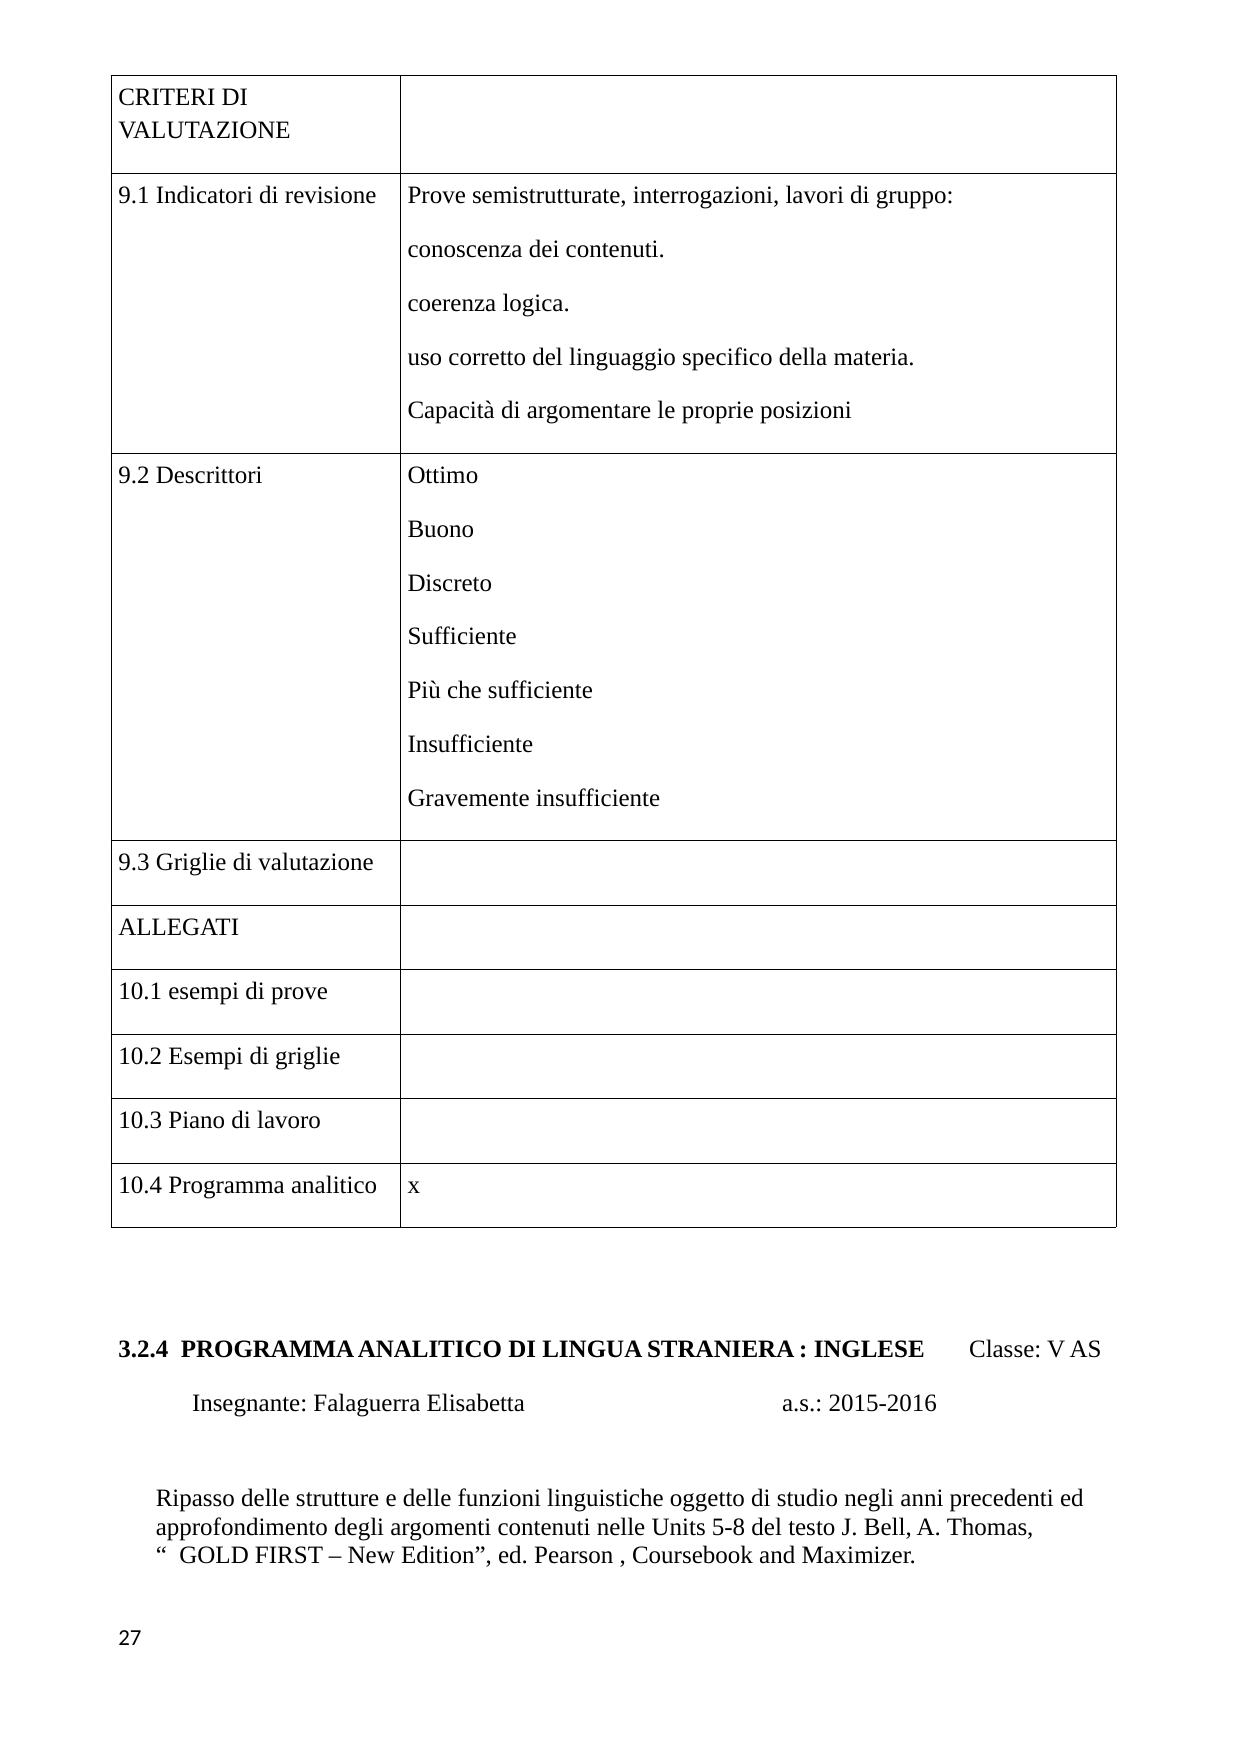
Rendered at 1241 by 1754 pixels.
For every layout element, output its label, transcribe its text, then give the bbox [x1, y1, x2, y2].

table_cell 10.4 Programma analitico [112, 1164, 400, 1227]
table_cell 10.3 Piano di lavoro [112, 1099, 400, 1162]
table_cell 10.2 Esempi di griglie [112, 1035, 400, 1098]
table_cell 9.3 Griglie di valutazione [112, 841, 400, 904]
table_cell 9.2 Descrittori [112, 454, 400, 840]
table_cell [401, 841, 1116, 904]
table_cell ALLEGATI [112, 906, 400, 969]
table_cell Ottimo Buono Discreto Sufficiente Più che sufficiente Insufficiente Gravemente insufficiente [401, 454, 1116, 840]
table_cell 10.1 esempi di prove [112, 970, 400, 1033]
table_cell [401, 906, 1116, 969]
table_cell x [401, 1164, 1116, 1227]
table_cell CRITERI DI VALUTAZIONE [112, 76, 400, 172]
text Ripasso delle strutture e delle funzioni linguistiche oggetto di studio negli anni precedenti ed approfondimento degli argomenti contenuti nelle Units 5-8 del testo J. Bell, A. Thomas, “ GOLD FIRST – New Edition”, ed. Pearson , Coursebook and Maximizer. [156, 1483, 1122, 1569]
table_cell [401, 970, 1116, 1033]
table_cell [401, 76, 1116, 172]
table_cell 9.1 Indicatori di revisione [112, 174, 400, 452]
table_cell Prove semistrutturate, interrogazioni, lavori di gruppo: conoscenza dei contenuti. coerenza logica. uso corretto del linguaggio specifico della materia. Capacità di argomentare le proprie posizioni [401, 174, 1116, 452]
table_cell [401, 1099, 1116, 1162]
table_cell [401, 1035, 1116, 1098]
text Insegnante: Falaguerra Elisabetta a.s.: 2015-2016 [118, 1388, 1122, 1416]
text 3.2.4 PROGRAMMA ANALITICO DI LINGUA STRANIERA : INGLESE Classe: V AS [118, 1334, 1122, 1363]
